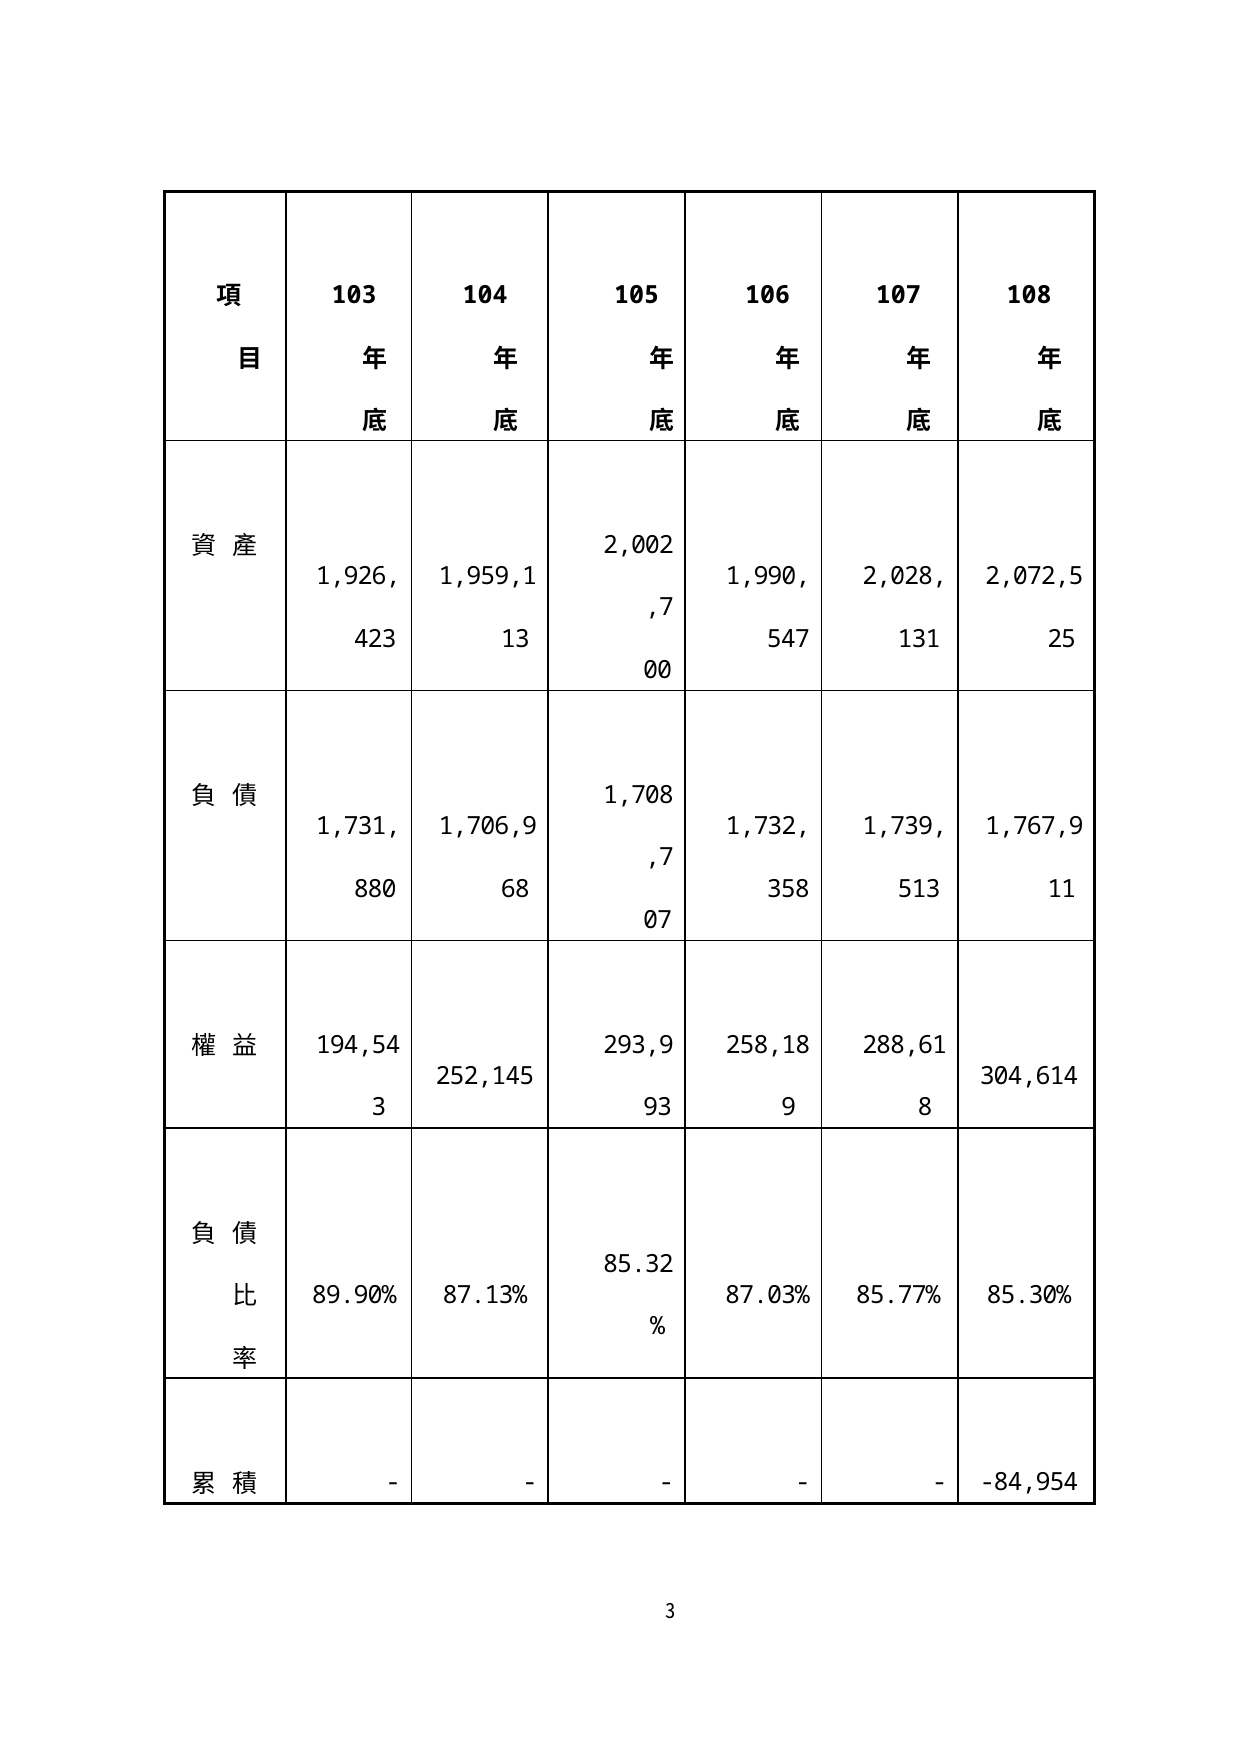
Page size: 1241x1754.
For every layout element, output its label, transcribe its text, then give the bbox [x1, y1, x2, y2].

table_cell 85.30% [959, 1129, 1093, 1377]
table_cell 293,993 [549, 941, 684, 1127]
table_cell 89.90% [287, 1129, 411, 1377]
table_cell 1,767,911 [959, 691, 1093, 939]
table_header 107年底 [822, 193, 957, 439]
table_cell 2,072,525 [959, 441, 1093, 689]
table_header 104年底 [412, 193, 547, 439]
table_cell 252,145 [412, 941, 547, 1127]
table_header 106年底 [686, 193, 821, 439]
table_cell 累積 [166, 1379, 285, 1502]
table_cell 2,002,700 [549, 441, 684, 689]
table_cell 1,708,707 [549, 691, 684, 939]
table_cell 負債 [166, 691, 285, 939]
table_cell 85.77% [822, 1129, 957, 1377]
table_cell 194,543 [287, 941, 411, 1127]
table_cell [412, 1379, 547, 1502]
table_cell 1,739,513 [822, 691, 957, 939]
table_cell [287, 1379, 411, 1502]
table_cell 1,731,880 [287, 691, 411, 939]
table_cell 負債比率 [166, 1129, 285, 1377]
table_header 項 目 [166, 193, 285, 439]
table_header 105年底 [549, 193, 684, 439]
table_cell 1,926,423 [287, 441, 411, 689]
table_header 103年底 [287, 193, 411, 439]
table_cell [549, 1379, 684, 1502]
table_cell 1,990,547 [686, 441, 821, 689]
table_cell 1,706,968 [412, 691, 547, 939]
table_cell 資產 [166, 441, 285, 689]
table_cell 87.13% [412, 1129, 547, 1377]
table_header 108年底 [959, 193, 1093, 439]
table_cell [822, 1379, 957, 1502]
table_cell 2,028,131 [822, 441, 957, 689]
table_cell 288,618 [822, 941, 957, 1127]
table_cell [686, 1379, 821, 1502]
table_cell 85.32% [549, 1129, 684, 1377]
table_cell 304,614 [959, 941, 1093, 1127]
table_cell 1,959,113 [412, 441, 547, 689]
table_cell 258,189 [686, 941, 821, 1127]
table_cell 權益 [166, 941, 285, 1127]
table_cell -84,954 [959, 1379, 1093, 1502]
table_cell 87.03% [686, 1129, 821, 1377]
table_cell 1,732,358 [686, 691, 821, 939]
